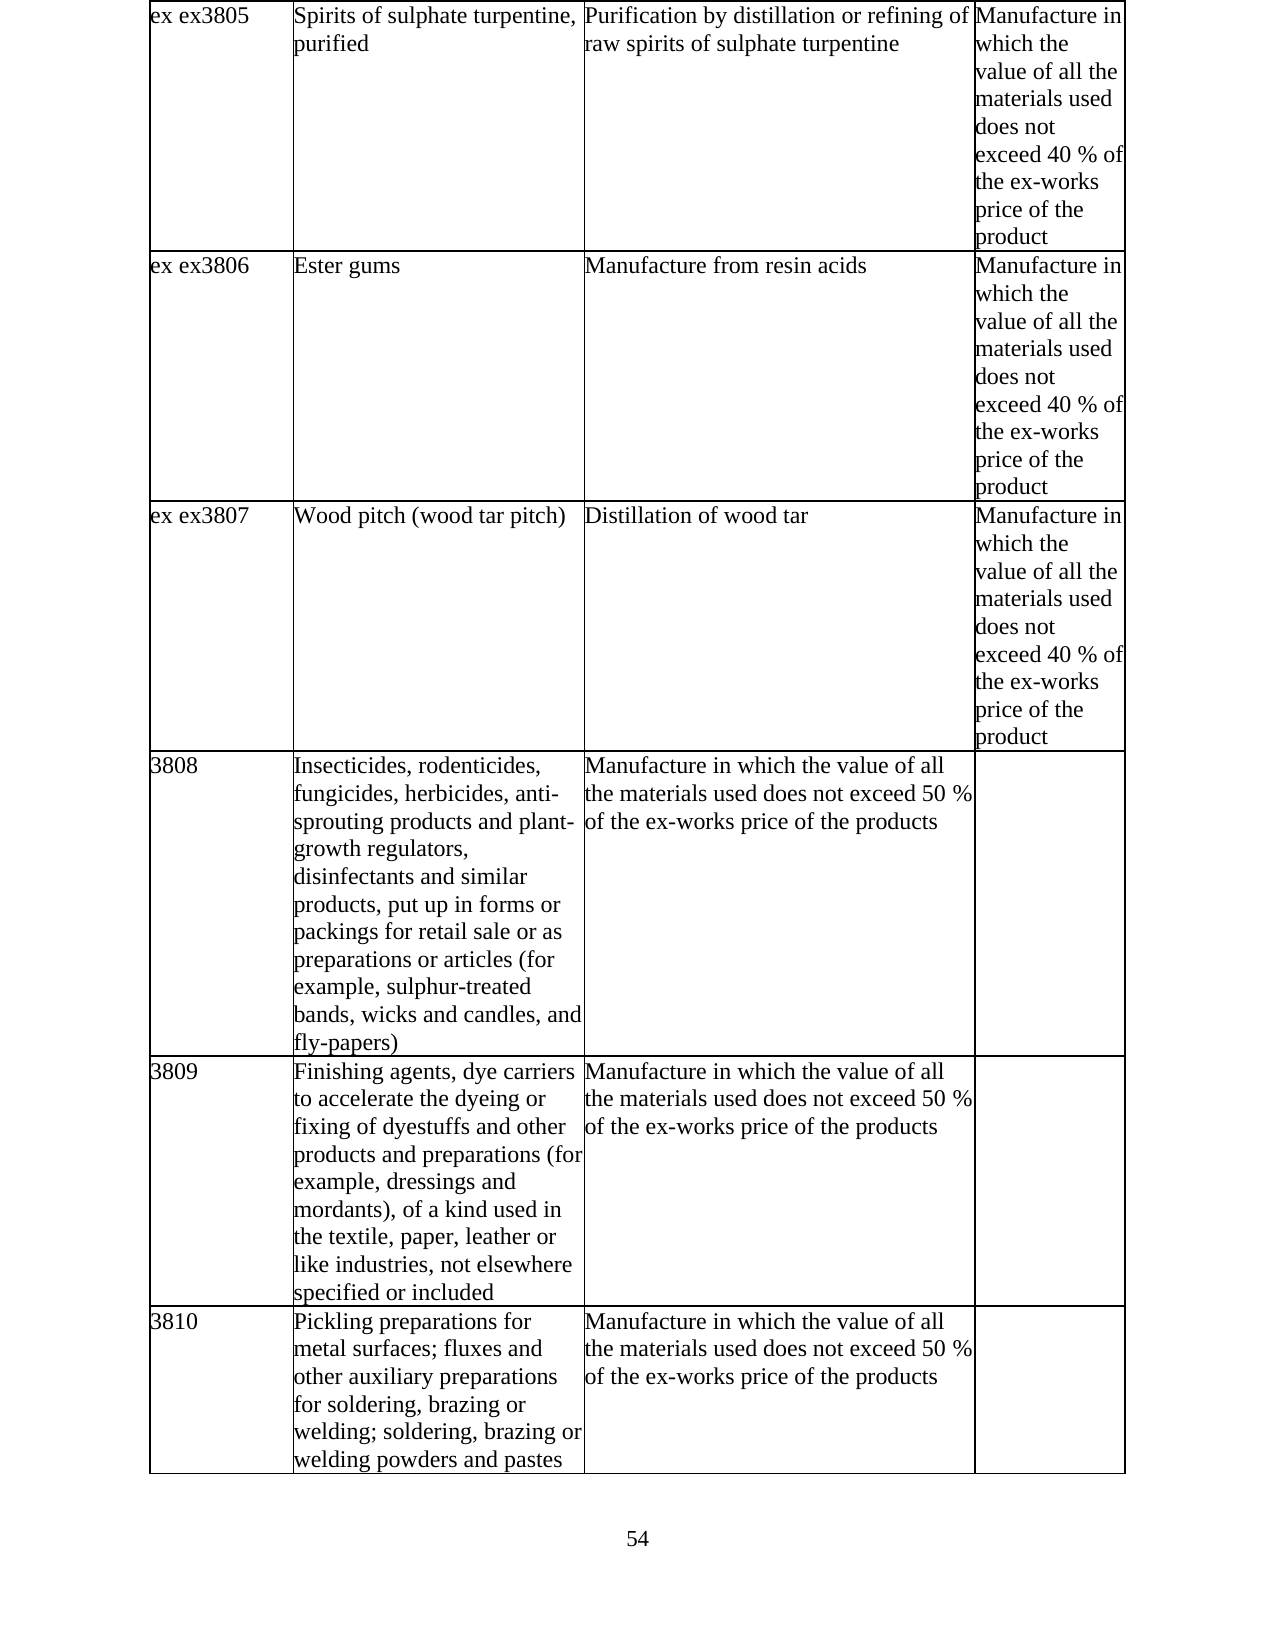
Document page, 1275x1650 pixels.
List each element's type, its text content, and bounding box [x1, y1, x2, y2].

table_cell Finishing agents, dye carriers to accelerate the dyeing or fixing of dyestuffs and other products and preparations (for example, dressings and mordants), of a kind used in the textile, paper, leather or like industries, not elsewhere specified or included [294, 1057, 584, 1305]
table_cell Insecticides, rodenticides, fungicides, herbicides, anti-sprouting products and plant-growth regulators, disinfectants and similar products, put up in forms or packings for retail sale or as preparations or articles (for example, sulphur-treated bands, wicks and candles, and fly-papers) [294, 752, 584, 1055]
table_cell Manufacture in which the value of all the materials used does not exceed 50 % of the ex-works price of the products [585, 1307, 974, 1472]
table_cell [976, 1057, 1124, 1305]
table_cell Manufacture in which the value of all the materials used does not exceed 50 % of the ex-works price of the products [585, 1057, 974, 1305]
table_cell Manufacture in which the value of all the materials used does not exceed 40 % of the ex-works price of the product [976, 2, 1124, 250]
table_cell Wood pitch (wood tar pitch) [294, 502, 584, 750]
table_cell Manufacture in which the value of all the materials used does not exceed 50 % of the ex-works price of the products [585, 752, 974, 1055]
table_cell 3810 [151, 1307, 293, 1472]
table_cell Manufacture in which the value of all the materials used does not exceed 40 % of the ex-works price of the product [976, 252, 1124, 500]
table_cell Pickling preparations for metal surfaces; fluxes and other auxiliary preparations for soldering, brazing or welding; soldering, brazing or welding powders and pastes [294, 1307, 584, 1472]
table_cell [976, 752, 1124, 1055]
table_cell ex ex3805 [151, 2, 293, 250]
table_cell Manufacture in which the value of all the materials used does not exceed 40 % of the ex-works price of the product [976, 502, 1124, 750]
table_cell ex ex3806 [151, 252, 293, 500]
table_cell 3808 [151, 752, 293, 1055]
table_cell Ester gums [294, 252, 584, 500]
table_cell 3809 [151, 1057, 293, 1305]
table_cell [976, 1307, 1124, 1472]
table_cell Spirits of sulphate turpentine, purified [294, 2, 584, 250]
table_cell ex ex3807 [151, 502, 293, 750]
table_cell Purification by distillation or refining of raw spirits of sulphate turpentine [585, 2, 974, 250]
table_cell Distillation of wood tar [585, 502, 974, 750]
table_cell Manufacture from resin acids [585, 252, 974, 500]
